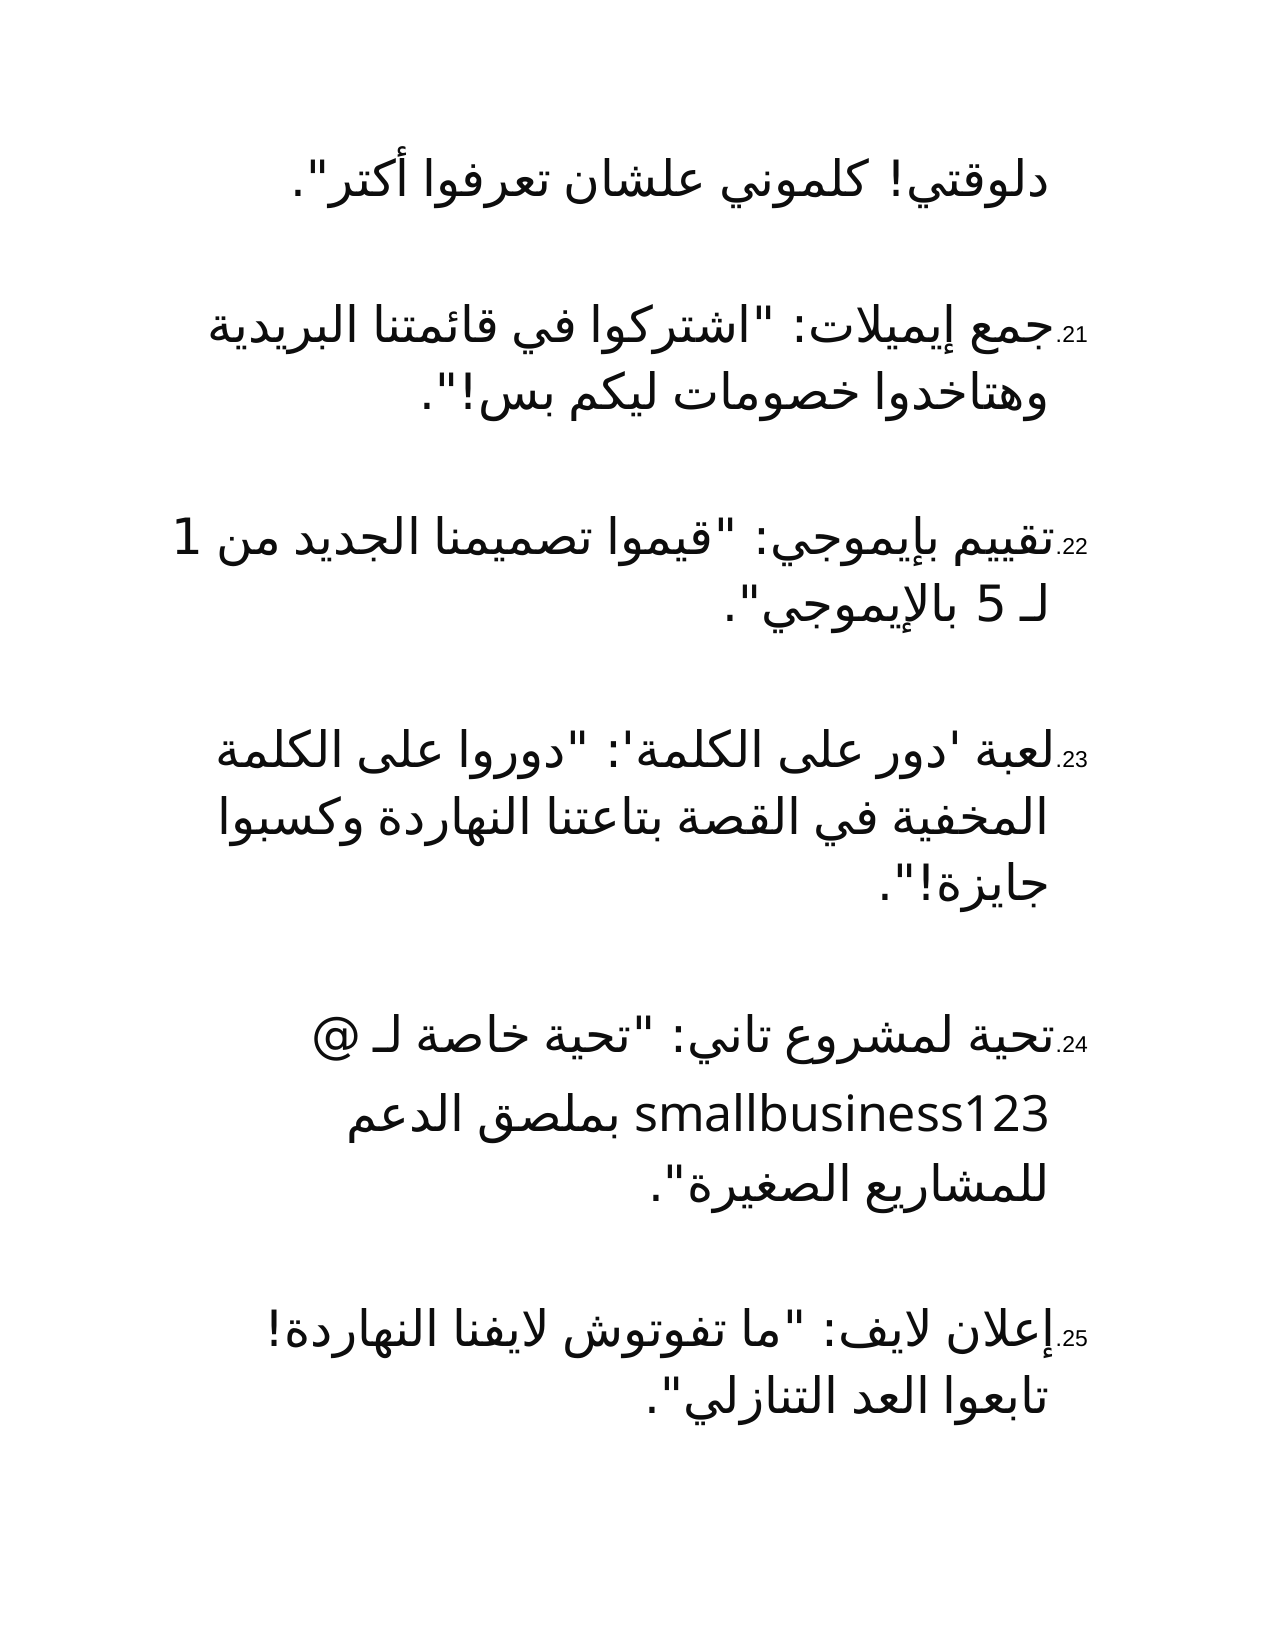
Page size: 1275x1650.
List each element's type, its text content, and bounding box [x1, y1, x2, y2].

list تحية لمشروع تاني: "تحية خاصة لـ @smallbusiness123 بملصق الدعم للمشاريع الصغيرة". [150, 999, 1087, 1213]
list إعلان خدمة جديدة: "خدمتنا الجديدة متوفرة دلوقتي! كلموني علشان تعرفوا أكتر". [150, 150, 1087, 208]
list تقييم بإيموجي: "قيموا تصميمنا الجديد من 1 لـ 5 بالإيموجي". [150, 508, 1087, 633]
list جمع إيميلات: "اشتركوا في قائمتنا البريدية وهتاخدوا خصومات ليكم بس!". [150, 296, 1087, 421]
list لعبة 'دور على الكلمة': "دوروا على الكلمة المخفية في القصة بتاعتنا النهاردة وكسبوا جايزة!". [150, 721, 1087, 912]
list إعلان لايف: "ما تفوتوش لايفنا النهاردة! تابعوا العد التنازلي". [150, 1300, 1087, 1425]
